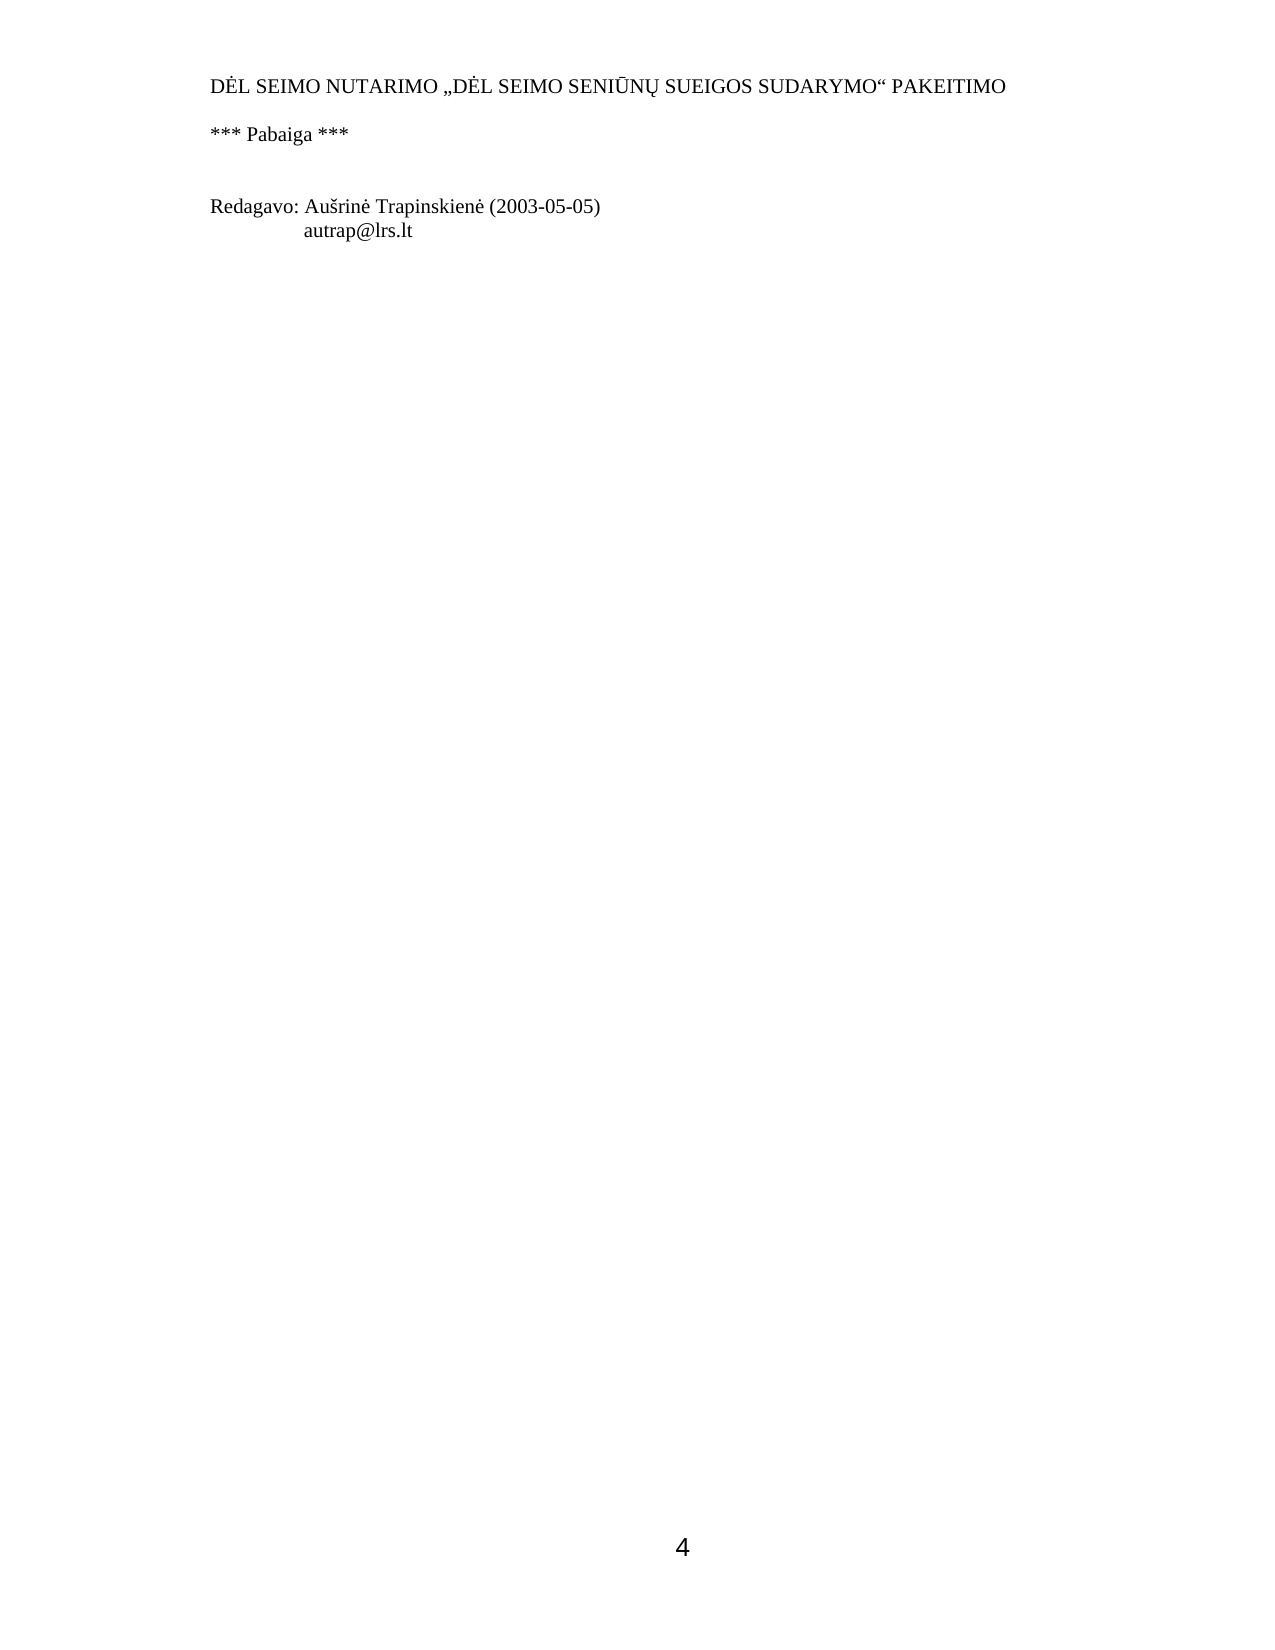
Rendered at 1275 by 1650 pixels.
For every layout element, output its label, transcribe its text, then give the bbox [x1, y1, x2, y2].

text Redagavo: Aušrinė Trapinskienė (2003-05-05) [210, 194, 1155, 218]
text DĖL SEIMO NUTARIMO „DĖL SEIMO SENIŪNŲ SUEIGOS SUDARYMO“ PAKEITIMO [210, 73, 1155, 98]
text *** Pabaiga *** [210, 122, 1155, 146]
text autrap@lrs.lt [210, 218, 1155, 242]
